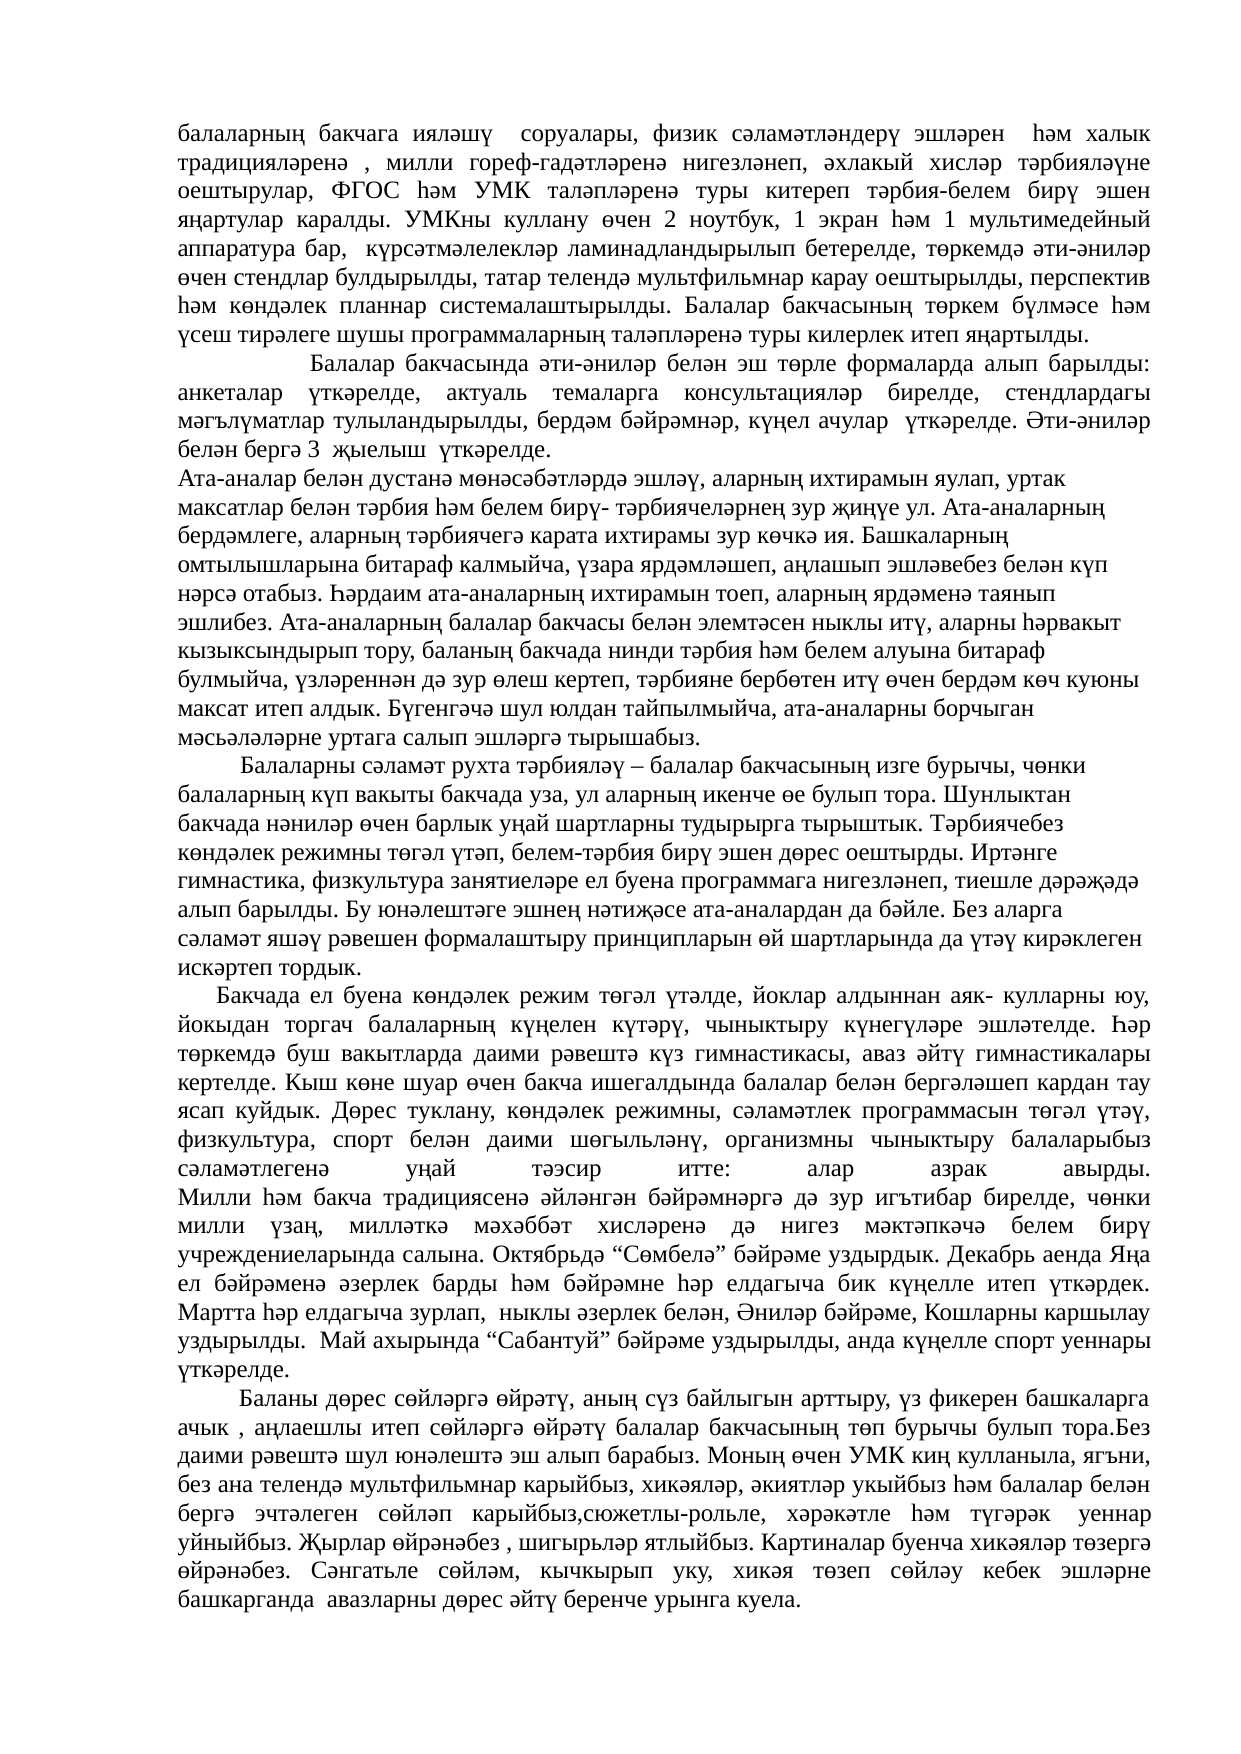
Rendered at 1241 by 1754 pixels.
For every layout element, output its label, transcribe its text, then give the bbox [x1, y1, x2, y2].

text Ата-аналар белән дустанә мөнәсәбәтләрдә эшләү, аларның ихтирамын яулап, уртак максатлар белән тәрбия һәм белем бирү- тәрбиячеләрнең зур җиңүе ул. Ата-аналарның бердәмлеге, аларның тәрбиячегә карата ихтирамы зур көчкә ия. Башкаларның омтылышларына битараф калмыйча, үзара ярдәмләшеп, аңлашып эшләвебез белән күп нәрсә отабыз. Һәрдаим ата-аналарның ихтирамын тоеп, аларның ярдәменә таянып эшлибез. Ата-аналарның балалар бакчасы белән элемтәсен ныклы итү, аларны һәрвакыт кызыксындырып тору, баланың бакчада нинди тәрбия һәм белем алуына битараф булмыйча, үзләреннән дә зур өлеш кертеп, тәрбияне бербөтен итү өчен бердәм көч куюны максат итеп алдык. Бүгенгәчә шул юлдан тайпылмыйча, ата-аналарны борчыган мәсьәләләрне уртага салып эшләргә тырышабыз. [177, 463, 1152, 751]
text Баланы дөрес сөйләргә өйрәтү, аның сүз байлыгын арттыру, үз фикерен башкаларга ачык , аңлаешлы итеп сөйләргә өйрәтү балалар бакчасының төп бурычы булып тора.Без даими рәвештә шул юнәлештә эш алып барабыз. Моның өчен УМК киң кулланыла, ягъни, без ана телендә мультфильмнар карыйбыз, хикәяләр, әкиятләр укыйбыз һәм балалар белән бергә эчтәлеген сөйләп карыйбыз,сюжетлы-рольле, хәрәкәтле һәм түгәрәк уеннар уйныйбыз. Җырлар өйрәнәбез , шигырьләр ятлыйбыз. Картиналар буенча хикәяләр төзергә өйрәнәбез. Сәнгатьле сөйләм, кычкырып уку, хикәя төзеп сөйләу кебек эшләрне башкарганда авазларны дөрес әйтү беренче урынга куела. [177, 1383, 1152, 1613]
text балаларның бакчага ияләшү соруалары, физик сәламәтләндерү эшләрен һәм халык традицияләренә , милли гореф-гадәтләренә нигезләнеп, әхлакый хисләр тәрбияләүне оештырулар, ФГОС һәм УМК таләпләренә туры китереп тәрбия-белем бирү эшен яңартулар каралды. УМКны куллану өчен 2 ноутбук, 1 экран һәм 1 мультимедейный аппаратура бар, күрсәтмәлелекләр ламинадландырылып бетерелде, төркемдә әти-әниләр өчен стендлар булдырылды, татар телендә мультфильмнар карау оештырылды, перспектив һәм көндәлек планнар системалаштырылды. Балалар бакчасының төркем бүлмәсе һәм үсеш тирәлеге шушы программаларның таләпләренә туры килерлек итеп яңартылды. [177, 118, 1152, 348]
text Бакчада ел буена көндәлек режим төгәл үтәлде, йоклар алдыннан аяк- кулларны юу, йокыдан торгач балаларның күңелен күтәрү, чыныктыру күнегүләре эшләтелде. Һәр төркемдә буш вакытларда даими рәвештә күз гимнастикасы, аваз әйтү гимнастикалары кертелде. Кыш көне шуар өчен бакча ишегалдында балалар белән бергәләшеп кардан тау ясап куйдык. Дөрес туклану, көндәлек режимны, сәламәтлек программасын төгәл үтәү, физкультура, спорт белән даими шөгыльләнү, организмны чыныктыру балаларыбыз сәламәтлегенә уңай тәэсир итте: алар азрак авырды. Милли һәм бакча традициясенә әйләнгән бәйрәмнәргә дә зур игътибар бирелде, чөнки милли үзаң, милләткә мәхәббәт хисләренә дә нигез мәктәпкәчә белем бирү учреждениеларында салына. Октябрьдә “Сөмбелә” бәйрәме уздырдык. Декабрь аенда Яңа ел бәйрәменә әзерлек барды һәм бәйрәмне һәр елдагыча бик күңелле итеп үткәрдек. Мартта һәр елдагыча зурлап, ныклы әзерлек белән, Әниләр бәйрәме, Кошларны каршылау уздырылды. Май ахырында “Сабантуй” бәйрәме уздырылды, анда күңелле спорт уеннары үткәрелде. [177, 981, 1152, 1383]
text Балаларны сәламәт рухта тәрбияләү – балалар бакчасының изге бурычы, чөнки балаларның күп вакыты бакчада уза, ул аларның икенче өе булып тора. Шунлыктан бакчада нәниләр өчен барлык уңай шартларны тудырырга тырыштык. Тәрбиячебез көндәлек режимны төгәл үтәп, белем-тәрбия бирү эшен дөрес оештырды. Иртәнге гимнастика, физкультура занятиеләре ел буена программага нигезләнеп, тиешле дәрәҗәдә алып барылды. Бу юнәлештәге эшнең нәтиҗәсе ата-аналардан да бәйле. Без аларга сәламәт яшәү рәвешен формалаштыру принципларын өй шартларында да үтәү кирәклеген искәртеп тордык. [177, 751, 1152, 981]
text Балалар бакчасында әти-әниләр белән эш төрле формаларда алып барылды: анкеталар үткәрелде, актуаль темаларга консультацияләр бирелде, стендлардагы мәгълүматлар тулыландырылды, бердәм бәйрәмнәр, күңел ачулар үткәрелде. Әти-әниләр белән бергә 3 җыелыш үткәрелде. [177, 348, 1152, 463]
